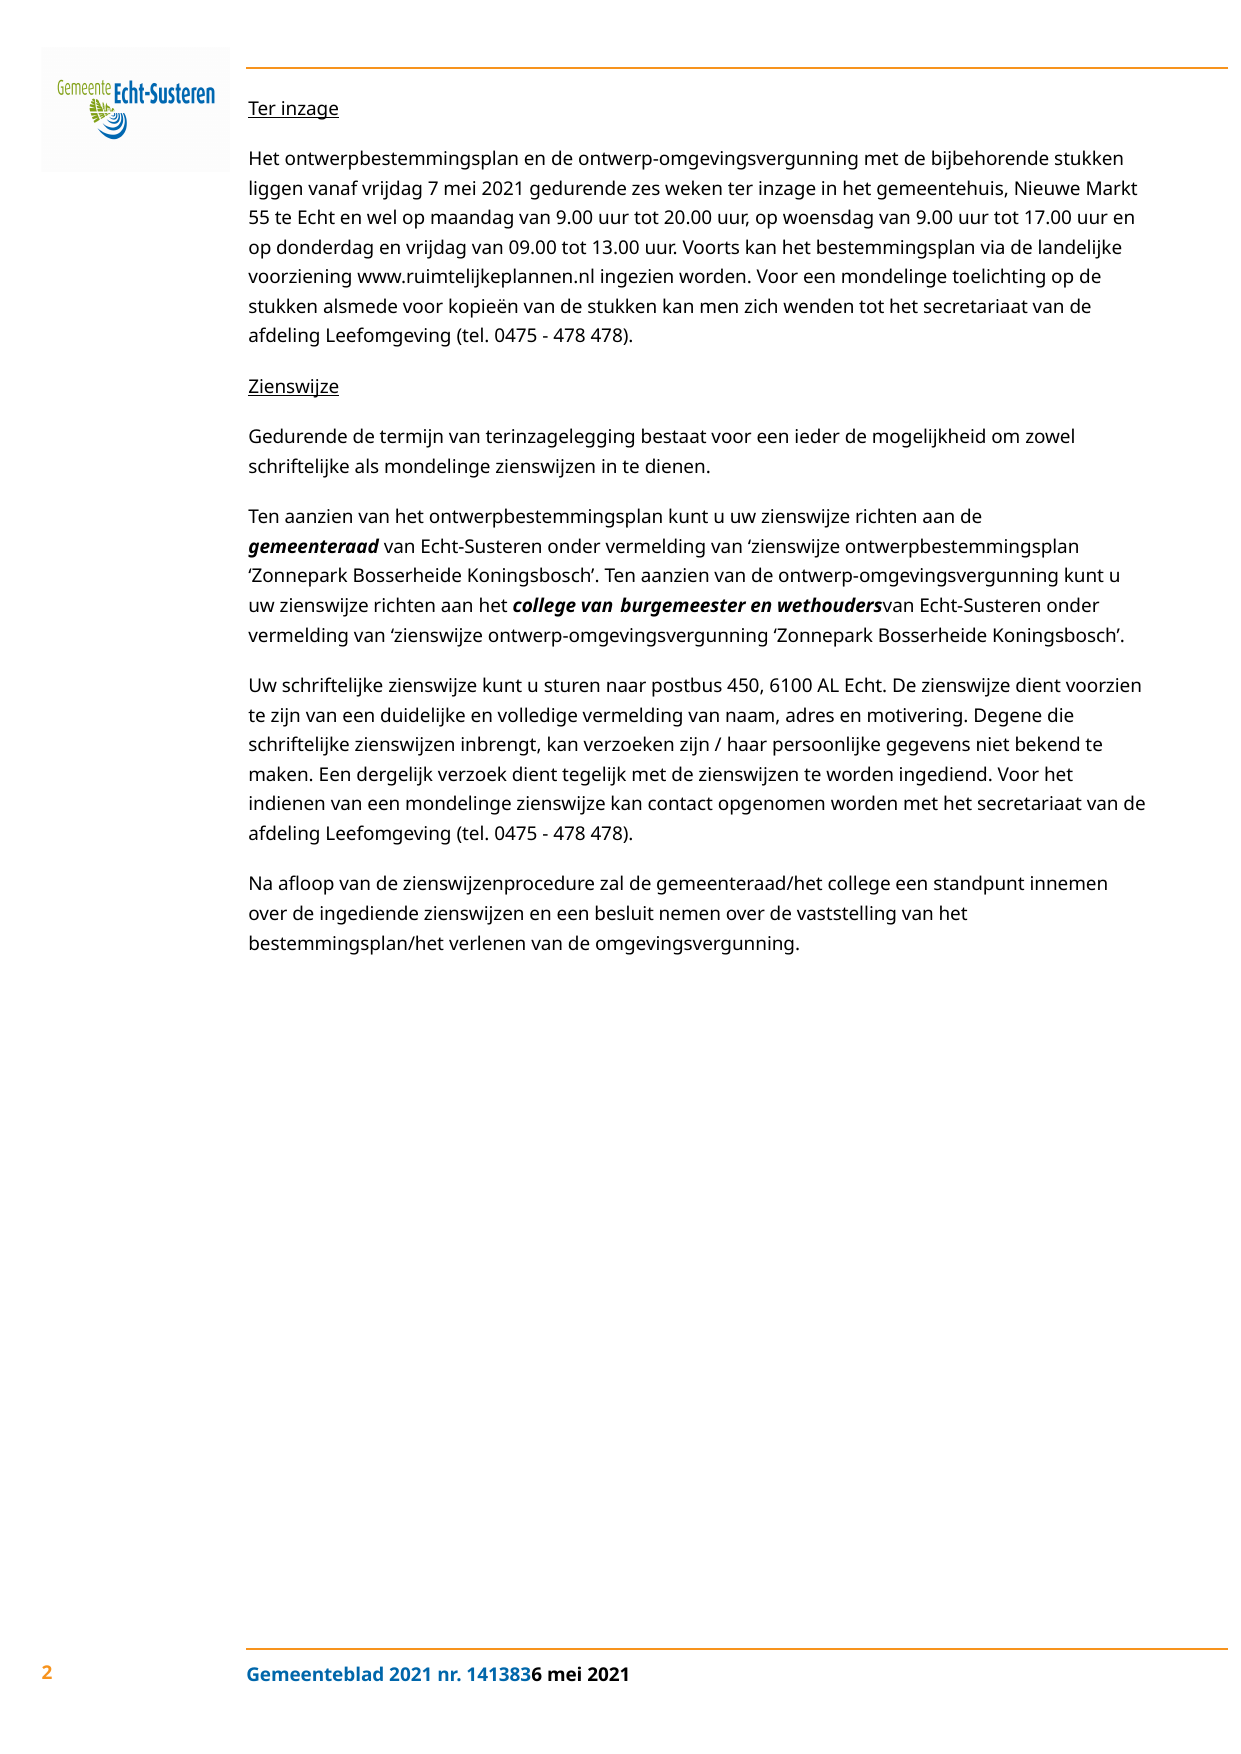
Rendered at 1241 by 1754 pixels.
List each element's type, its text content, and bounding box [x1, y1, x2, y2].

text Uw schriftelijke zienswijze kunt u sturen naar postbus 450, 6100 AL Echt. De zienswijze dient voorzien te zijn van een duidelijke en volledige vermelding van naam, adres en motivering. Degene die schriftelijke zienswijzen inbrengt, kan verzoeken zijn / haar persoonlijke gegevens niet bekend te maken. Een dergelijk verzoek dient tegelijk met de zienswijzen te worden ingediend. Voor het indienen van een mondelinge zienswijze kan contact opgenomen worden met het secretariaat van de afdeling Leefomgeving (tel. 0475 - 478 478). [248, 672, 1152, 846]
picture [41, 47, 231, 172]
text Ten aanzien van het ontwerpbestemmingsplan kunt u uw zienswijze richten aan de gemeenteraad van Echt-Susteren onder vermelding van ‘zienswijze ontwerpbestemmingsplan ‘Zonnepark Bosserheide Koningsbosch’. Ten aanzien van de ontwerp-omgevingsvergunning kunt u uw zienswijze richten aan het college van burgemeester en wethoudersvan Echt-Susteren onder vermelding van ‘zienswijze ontwerp-omgevingsvergunning ‘Zonnepark Bosserheide Koningsbosch’. [248, 503, 1152, 648]
text Gedurende de termijn van terinzagelegging bestaat voor een ieder de mogelijkheid om zowel schriftelijke als mondelinge zienswijzen in te dienen. [248, 423, 1152, 479]
text Ter inzage [248, 95, 1152, 121]
text Zienswijze [248, 373, 1152, 399]
text Het ontwerpbestemmingsplan en de ontwerp-omgevingsvergunning met de bijbehorende stukken liggen vanaf vrijdag 7 mei 2021 gedurende zes weken ter inzage in het gemeentehuis, Nieuwe Markt 55 te Echt en wel op maandag van 9.00 uur tot 20.00 uur, op woensdag van 9.00 uur tot 17.00 uur en op donderdag en vrijdag van 09.00 tot 13.00 uur. Voorts kan het bestemmingsplan via de landelijke voorziening www.ruimtelijkeplannen.nl ingezien worden. Voor een mondelinge toelichting op de stukken alsmede voor kopieën van de stukken kan men zich wenden tot het secretariaat van de afdeling Leefomgeving (tel. 0475 - 478 478). [248, 145, 1152, 348]
text Na afloop van de zienswijzenprocedure zal de gemeenteraad/het college een standpunt innemen over de ingediende zienswijzen en een besluit nemen over de vaststelling van het bestemmingsplan/het verlenen van de omgevingsvergunning. [248, 871, 1152, 956]
